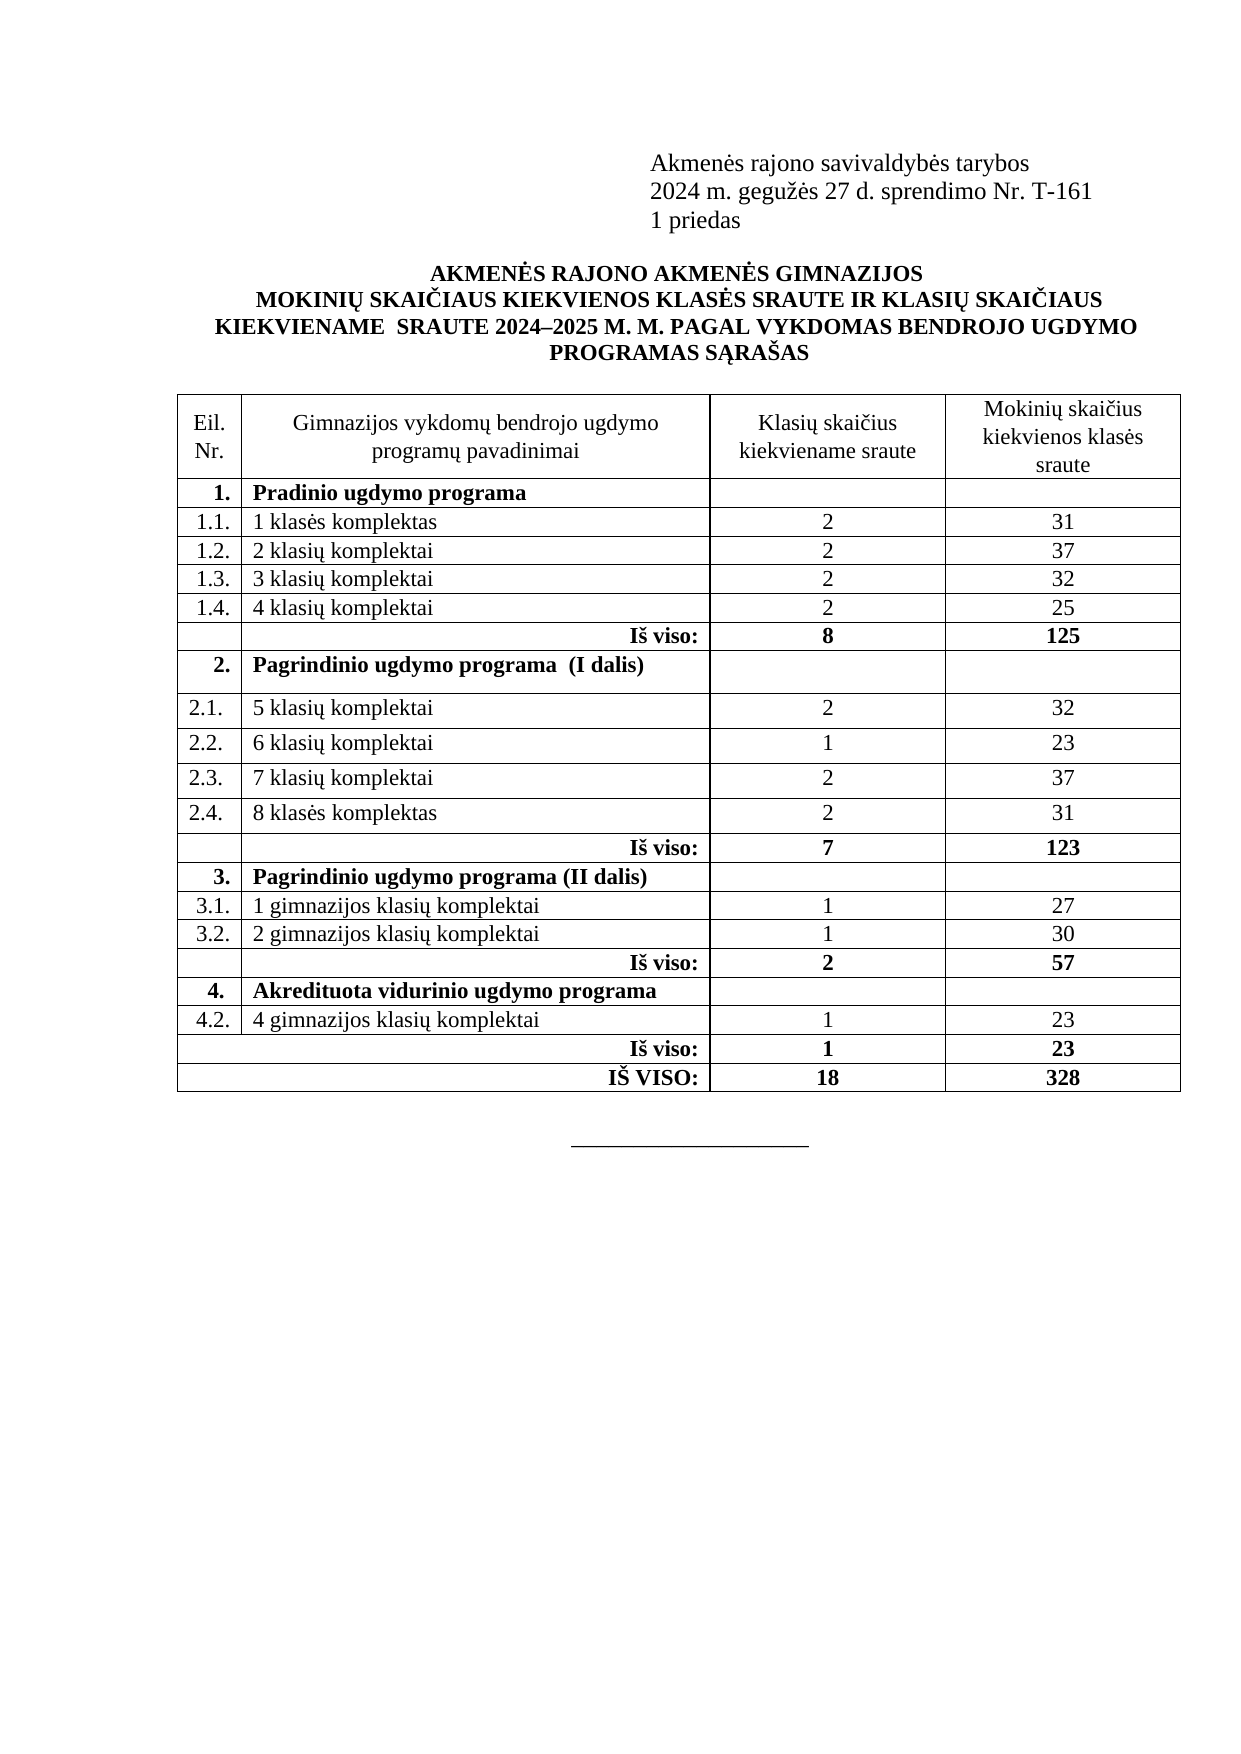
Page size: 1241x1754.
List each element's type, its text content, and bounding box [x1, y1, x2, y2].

table_cell 57 [946, 949, 1180, 977]
table_cell 27 [946, 892, 1180, 919]
table_cell 31 [946, 799, 1180, 833]
table_cell 1 [711, 1006, 945, 1034]
table_cell 18 [711, 1064, 945, 1091]
table_cell 4 klasių komplektai [242, 594, 709, 622]
table_cell 37 [946, 764, 1180, 798]
table_cell 1 gimnazijos klasių komplektai [242, 892, 709, 919]
table_cell 2 [711, 799, 945, 833]
table_cell IŠ VISO: [178, 1064, 709, 1091]
table_cell 1.2. [178, 537, 241, 564]
table_cell 2 [711, 694, 945, 728]
table_cell 2 klasių komplektai [242, 537, 709, 564]
table_cell 23 [946, 1006, 1180, 1034]
table_header Mokinių skaičius kiekvienos klasės sraute [946, 395, 1180, 478]
table_cell 3 klasių komplektai [242, 565, 709, 593]
table_cell 2. [178, 651, 241, 693]
table_cell 1 klasės komplektas [242, 508, 709, 536]
table_cell 125 [946, 623, 1180, 650]
table_cell 2.2. [178, 729, 241, 763]
table_cell 23 [946, 1035, 1180, 1062]
table_cell [711, 479, 945, 507]
table_cell 1 [711, 892, 945, 919]
table_cell Pagrindinio ugdymo programa (I dalis) [242, 651, 709, 693]
table_cell [711, 863, 945, 891]
table_cell 1.4. [178, 594, 241, 622]
text 2024 m. gegužės 27 d. sprendimo Nr. T-161 [177, 176, 1181, 205]
text MOKINIŲ SKAIČIAUS KIEKVIENOS KLASĖS SRAUTE IR KLASIŲ SKAIČIAUS KIEKVIENAME SRAUTE 2024–2025 M. M. PAGAL VYKDOMAS BENDROJO UGDYMO [177, 287, 1181, 339]
table_cell 2 [711, 508, 945, 536]
table_cell 3. [178, 863, 241, 891]
table_cell 2.3. [178, 764, 241, 798]
table_cell 1.3. [178, 565, 241, 593]
table_cell 3.2. [178, 920, 241, 948]
table_cell [946, 978, 1180, 1005]
table_cell 1 [711, 1035, 945, 1062]
table_cell 2 [711, 537, 945, 564]
table_cell [178, 834, 241, 862]
table_cell 2 [711, 594, 945, 622]
table_cell 4.2. [178, 1006, 241, 1034]
table_cell Iš viso: [242, 949, 709, 977]
table_cell Akredituota vidurinio ugdymo programa [242, 978, 709, 1005]
text Akmenės rajono savivaldybės tarybos [177, 148, 1181, 176]
table_cell Pagrindinio ugdymo programa (II dalis) [242, 863, 709, 891]
table_cell 2 [711, 565, 945, 593]
table_cell 32 [946, 565, 1180, 593]
text 1 priedas [177, 205, 1181, 234]
table_cell 32 [946, 694, 1180, 728]
table_cell 3.1. [178, 892, 241, 919]
table_cell 1 [711, 920, 945, 948]
table_cell 1 [711, 729, 945, 763]
table_header Klasių skaičius kiekviename sraute [711, 395, 945, 478]
table_cell Iš viso: [242, 834, 709, 862]
table_cell 6 klasių komplektai [242, 729, 709, 763]
table_cell 2.4. [178, 799, 241, 833]
table_cell Iš viso: [178, 1035, 709, 1062]
table_cell 31 [946, 508, 1180, 536]
table_cell [946, 479, 1180, 507]
table_cell 30 [946, 920, 1180, 948]
table_cell 2 [711, 949, 945, 977]
table_cell 7 klasių komplektai [242, 764, 709, 798]
table_cell 5 klasių komplektai [242, 694, 709, 728]
table_cell 123 [946, 834, 1180, 862]
table_cell 2 [711, 764, 945, 798]
table_cell 1.1. [178, 508, 241, 536]
table_cell 2 gimnazijos klasių komplektai [242, 920, 709, 948]
table_header Eil. Nr. [178, 395, 241, 478]
text AKMENĖS RAJONO AKMENĖS GIMNAZIJOS [177, 260, 1181, 287]
table_cell 1. [178, 479, 241, 507]
table_cell [178, 623, 241, 650]
table_cell Pradinio ugdymo programa [242, 479, 709, 507]
table_cell 8 [711, 623, 945, 650]
table_cell 2.1. [178, 694, 241, 728]
table_cell [711, 651, 945, 693]
table_cell 25 [946, 594, 1180, 622]
text PROGRAMAS SĄRAŠAS [177, 339, 1181, 366]
table_cell [946, 651, 1180, 693]
table_cell Iš viso: [242, 623, 709, 650]
table_cell 8 klasės komplektas [242, 799, 709, 833]
table_cell 23 [946, 729, 1180, 763]
table_cell 7 [711, 834, 945, 862]
table_cell 37 [946, 537, 1180, 564]
text ___________________ [177, 1121, 1181, 1150]
table_header Gimnazijos vykdomų bendrojo ugdymo programų pavadinimai [242, 395, 709, 478]
table_cell [178, 949, 241, 977]
table_cell 4 gimnazijos klasių komplektai [242, 1006, 709, 1034]
table_cell 4. [178, 978, 241, 1005]
table_cell [946, 863, 1180, 891]
table_cell [711, 978, 945, 1005]
table_cell 328 [946, 1064, 1180, 1091]
